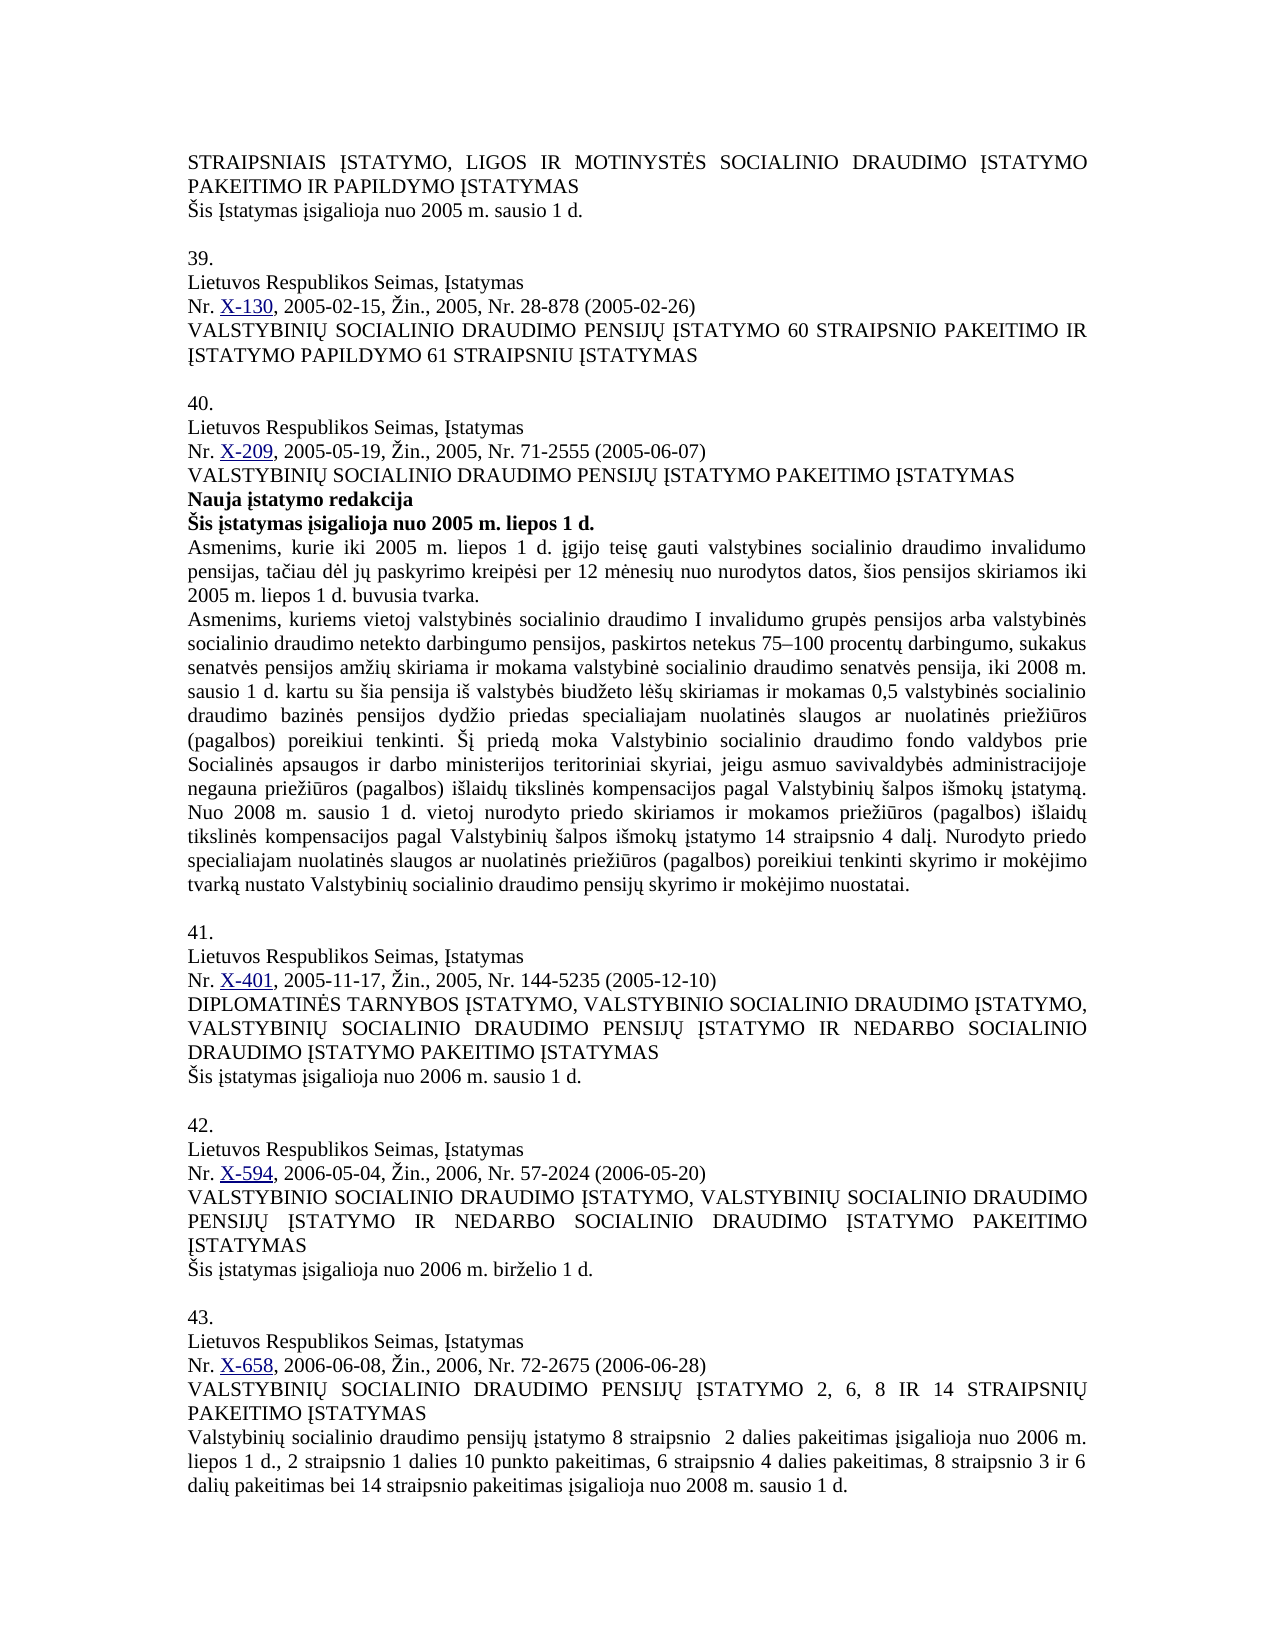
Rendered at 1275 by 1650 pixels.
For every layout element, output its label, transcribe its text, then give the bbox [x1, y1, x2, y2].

text Nr. X-209, 2005-05-19, Žin., 2005, Nr. 71-2555 (2005-06-07) [187, 439, 1088, 463]
text Nr. X-401, 2005-11-17, Žin., 2005, Nr. 144-5235 (2005-12-10) [187, 968, 1088, 992]
text Šis įstatymas įsigalioja nuo 2006 m. sausio 1 d. [187, 1064, 1088, 1088]
text Valstybinių socialinio draudimo pensijų įstatymo 8 straipsnio 2 dalies pakeitimas įsigalioja nuo 2006 m. liepos 1 d., 2 straipsnio 1 dalies 10 punkto pakeitimas, 6 straipsnio 4 dalies pakeitimas, 8 straipsnio 3 ir 6 dalių pakeitimas bei 14 straipsnio pakeitimas įsigalioja nuo 2008 m. sausio 1 d. [187, 1425, 1088, 1497]
text Nr. X-658, 2006-06-08, Žin., 2006, Nr. 72-2675 (2006-06-28) [187, 1353, 1088, 1377]
text Šis įstatymas įsigalioja nuo 2005 m. liepos 1 d. [187, 511, 1088, 535]
text Nr. X-130, 2005-02-15, Žin., 2005, Nr. 28-878 (2005-02-26) [187, 294, 1088, 318]
text Lietuvos Respublikos Seimas, Įstatymas [187, 1329, 1088, 1353]
text 41. [187, 920, 1088, 944]
text VALSTYBINIO SOCIALINIO DRAUDIMO ĮSTATYMO, VALSTYBINIŲ SOCIALINIO DRAUDIMO PENSIJŲ ĮSTATYMO IR NEDARBO SOCIALINIO DRAUDIMO ĮSTATYMO PAKEITIMO ĮSTATYMAS [187, 1185, 1088, 1257]
text 42. [187, 1112, 1088, 1137]
text VALSTYBINIŲ SOCIALINIO DRAUDIMO PENSIJŲ ĮSTATYMO 2, 6, 8 IR 14 STRAIPSNIŲ PAKEITIMO ĮSTATYMAS [187, 1377, 1088, 1425]
text VALSTYBINIŲ SOCIALINIO DRAUDIMO PENSIJŲ ĮSTATYMO 60 STRAIPSNIO PAKEITIMO IR ĮSTATYMO PAPILDYMO 61 STRAIPSNIU ĮSTATYMAS [187, 318, 1088, 367]
text Asmenims, kurie iki 2005 m. liepos 1 d. įgijo teisę gauti valstybines socialinio draudimo invalidumo pensijas, tačiau dėl jų paskyrimo kreipėsi per 12 mėnesių nuo nurodytos datos, šios pensijos skiriamos iki 2005 m. liepos 1 d. buvusia tvarka. [187, 535, 1088, 607]
text Šis įstatymas įsigalioja nuo 2006 m. birželio 1 d. [187, 1257, 1088, 1281]
text Lietuvos Respublikos Seimas, Įstatymas [187, 944, 1088, 968]
text DIPLOMATINĖS TARNYBOS ĮSTATYMO, VALSTYBINIO SOCIALINIO DRAUDIMO ĮSTATYMO, VALSTYBINIŲ SOCIALINIO DRAUDIMO PENSIJŲ ĮSTATYMO IR NEDARBO SOCIALINIO DRAUDIMO ĮSTATYMO PAKEITIMO ĮSTATYMAS [187, 992, 1088, 1064]
text Lietuvos Respublikos Seimas, Įstatymas [187, 1137, 1088, 1161]
text Nr. X-594, 2006-05-04, Žin., 2006, Nr. 57-2024 (2006-05-20) [187, 1161, 1088, 1185]
text VALSTYBINIŲ SOCIALINIO DRAUDIMO PENSIJŲ ĮSTATYMO PAKEITIMO ĮSTATYMAS [187, 463, 1088, 487]
text STRAIPSNIAIS ĮSTATYMO, LIGOS IR MOTINYSTĖS SOCIALINIO DRAUDIMO ĮSTATYMO PAKEITIMO IR PAPILDYMO ĮSTATYMAS [187, 150, 1088, 198]
text Nauja įstatymo redakcija [187, 487, 1088, 511]
text Lietuvos Respublikos Seimas, Įstatymas [187, 270, 1088, 294]
text 40. [187, 391, 1088, 415]
text 43. [187, 1305, 1088, 1329]
text Lietuvos Respublikos Seimas, Įstatymas [187, 415, 1088, 439]
text Šis Įstatymas įsigalioja nuo 2005 m. sausio 1 d. [187, 198, 1088, 222]
text Asmenims, kuriems vietoj valstybinės socialinio draudimo I invalidumo grupės pensijos arba valstybinės socialinio draudimo netekto darbingumo pensijos, paskirtos netekus 75–100 procentų darbingumo, sukakus senatvės pensijos amžių skiriama ir mokama valstybinė socialinio draudimo senatvės pensija, iki 2008 m. sausio 1 d. kartu su šia pensija iš valstybės biudžeto lėšų skiriamas ir mokamas 0,5 valstybinės socialinio draudimo bazinės pensijos dydžio priedas specialiajam nuolatinės slaugos ar nuolatinės priežiūros (pagalbos) poreikiui tenkinti. Šį priedą moka Valstybinio socialinio draudimo fondo valdybos prie Socialinės apsaugos ir darbo ministerijos teritoriniai skyriai, jeigu asmuo savivaldybės administracijoje negauna priežiūros (pagalbos) išlaidų tikslinės kompensacijos pagal Valstybinių šalpos išmokų įstatymą. Nuo 2008 m. sausio 1 d. vietoj nurodyto priedo skiriamos ir mokamos priežiūros (pagalbos) išlaidų tikslinės kompensacijos pagal Valstybinių šalpos išmokų įstatymo 14 straipsnio 4 dalį. Nurodyto priedo specialiajam nuolatinės slaugos ar nuolatinės priežiūros (pagalbos) poreikiui tenkinti skyrimo ir mokėjimo tvarką nustato Valstybinių socialinio draudimo pensijų skyrimo ir mokėjimo nuostatai. [187, 607, 1088, 896]
text 39. [187, 246, 1088, 270]
